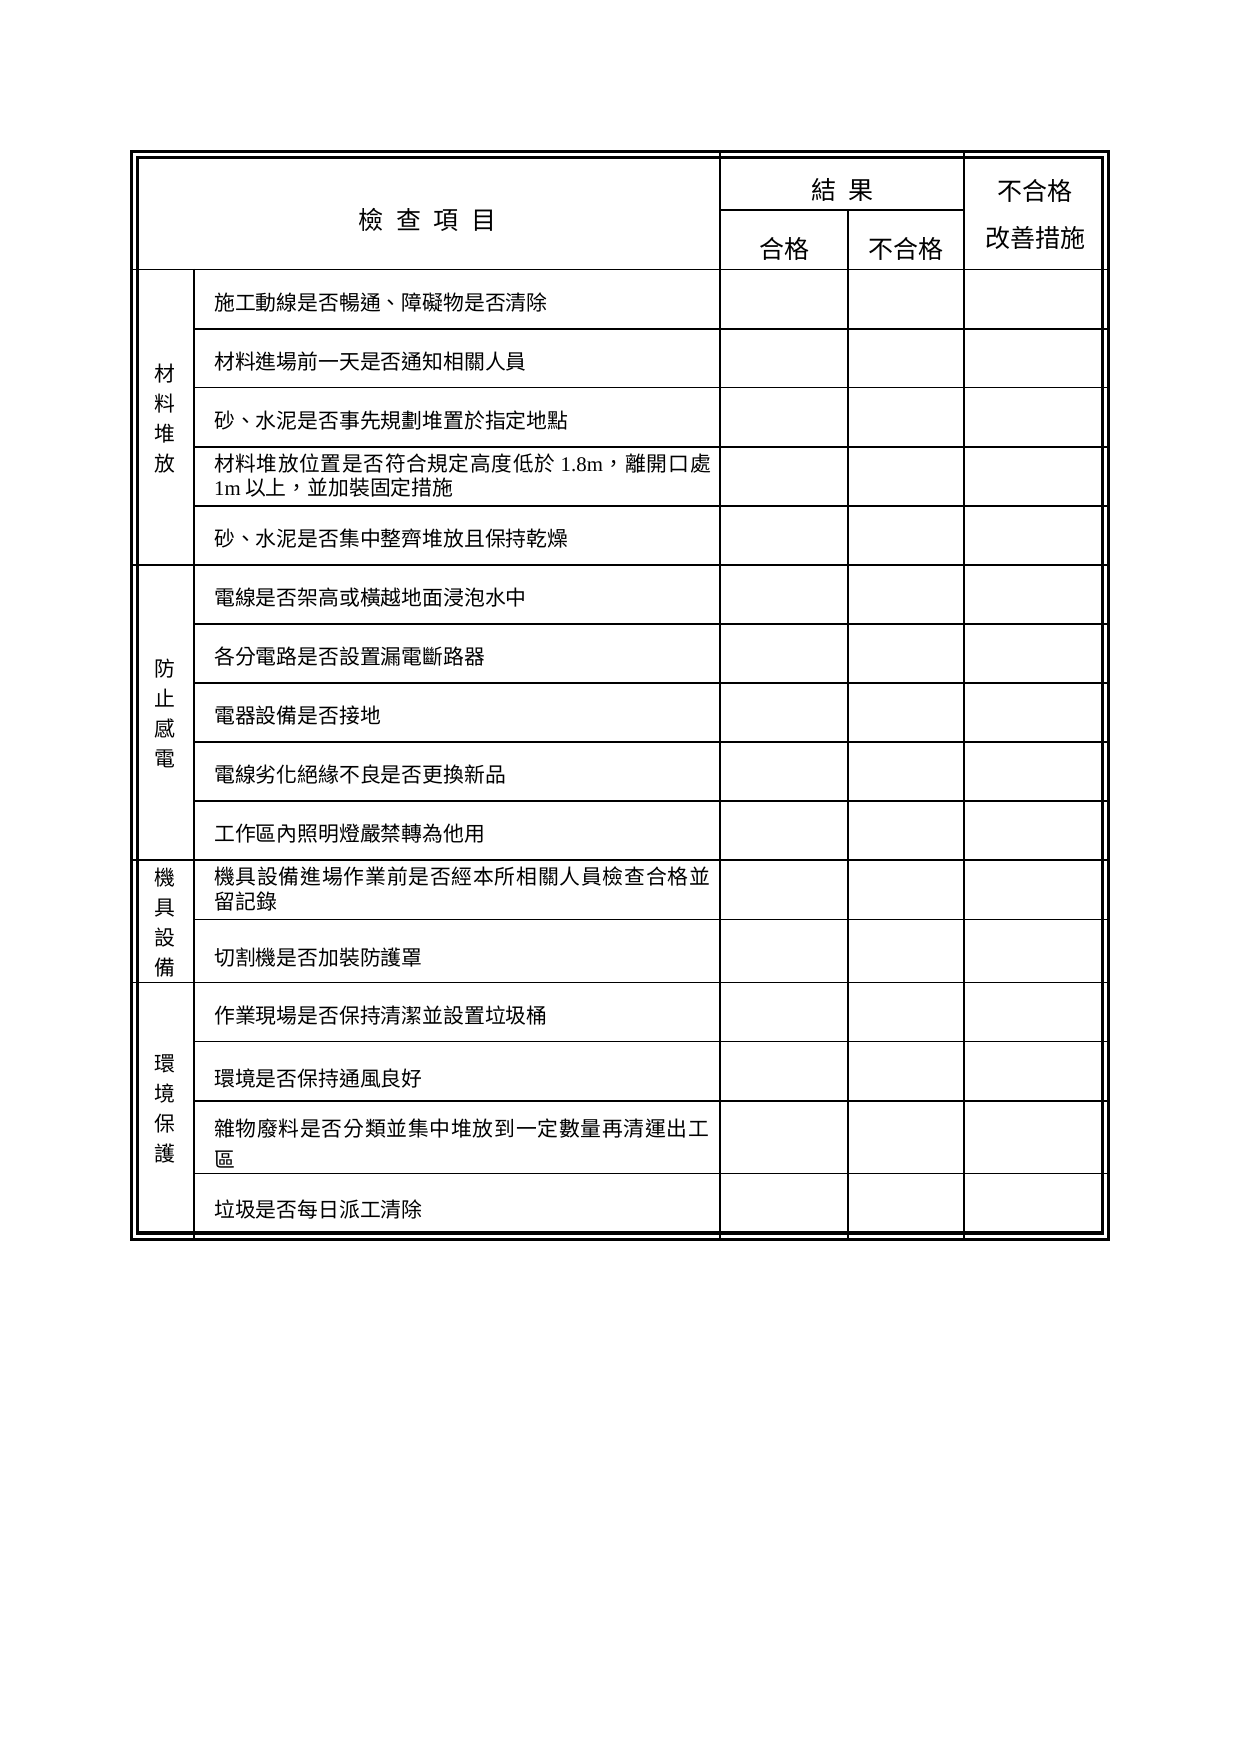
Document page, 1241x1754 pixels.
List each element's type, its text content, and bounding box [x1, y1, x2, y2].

table_cell [721, 684, 847, 741]
table_cell [721, 388, 847, 446]
table_cell [965, 1174, 1101, 1231]
table_cell 防 止 感 電 [139, 566, 193, 859]
table_cell [721, 983, 847, 1041]
table_cell 電線劣化絕緣不良是否更換新品 [195, 743, 719, 800]
table_cell [965, 861, 1101, 918]
table_cell [721, 802, 847, 859]
table_cell [965, 684, 1101, 741]
table_cell [721, 861, 847, 918]
table_cell [721, 1042, 847, 1100]
table_cell [721, 625, 847, 682]
table_cell [849, 983, 963, 1041]
table_cell [849, 920, 963, 982]
table_cell [721, 1102, 847, 1172]
table_cell 各分電路是否設置漏電斷路器 [195, 625, 719, 682]
table_cell [965, 625, 1101, 682]
table_cell [965, 1102, 1101, 1172]
table_cell [965, 920, 1101, 982]
table_cell [849, 330, 963, 387]
table_cell [965, 566, 1101, 623]
table_cell [849, 1042, 963, 1100]
table_cell [721, 507, 847, 564]
table_cell [849, 861, 963, 918]
table_cell 不合格 [849, 211, 963, 269]
table_cell [965, 507, 1101, 564]
table_cell 機具設備進場作業前是否經本所相關人員檢查合格並留記錄 [195, 861, 719, 918]
table_cell [721, 743, 847, 800]
table_cell 砂、水泥是否事先規劃堆置於指定地點 [195, 388, 719, 446]
table_cell [849, 743, 963, 800]
table_cell 雜物廢料是否分類並集中堆放到一定數量再清運出工區 [195, 1102, 719, 1172]
table_cell [965, 388, 1101, 446]
table_cell 工作區內照明燈嚴禁轉為他用 [195, 802, 719, 859]
table_cell [965, 802, 1101, 859]
table_cell 環 境 保 護 [139, 983, 193, 1231]
table_cell [849, 684, 963, 741]
table_header 不合格 改善措施 [965, 153, 1105, 269]
table_cell [721, 448, 847, 505]
table_cell 合格 [721, 211, 847, 269]
table_cell [721, 920, 847, 982]
table_cell 施工動線是否暢通、障礙物是否清除 [195, 270, 719, 328]
table_cell [965, 270, 1101, 328]
table_cell 電器設備是否接地 [195, 684, 719, 741]
table_cell [849, 270, 963, 328]
table_cell [849, 507, 963, 564]
table_cell 材 料 堆 放 [139, 270, 193, 564]
table_cell 材料進場前一天是否通知相關人員 [195, 330, 719, 387]
table_cell [849, 448, 963, 505]
table_cell [965, 743, 1101, 800]
table_cell [721, 1174, 847, 1231]
table_cell 材料堆放位置是否符合規定高度低於1.8m，離開口處 1m以上，並加裝固定措施 [195, 448, 719, 505]
table_cell 切割機是否加裝防護罩 [195, 920, 719, 982]
table_header 結 果 [721, 159, 963, 209]
table_cell [965, 983, 1101, 1041]
table_cell 機 具 設 備 [139, 861, 193, 982]
table_cell [849, 1174, 963, 1231]
table_cell [721, 330, 847, 387]
table_cell [965, 448, 1101, 505]
table_cell 砂、水泥是否集中整齊堆放且保持乾燥 [195, 507, 719, 564]
table_cell [721, 566, 847, 623]
table_cell [965, 330, 1101, 387]
table_cell [849, 802, 963, 859]
table_cell 電線是否架高或橫越地面浸泡水中 [195, 566, 719, 623]
table_cell [849, 566, 963, 623]
table_cell [849, 625, 963, 682]
table_cell [965, 1042, 1101, 1100]
table_cell 環境是否保持通風良好 [195, 1042, 719, 1100]
table_cell [721, 270, 847, 328]
table_cell 垃圾是否每日派工清除 [195, 1174, 719, 1231]
table_cell 作業現場是否保持清潔並設置垃圾桶 [195, 983, 719, 1041]
table_cell [849, 388, 963, 446]
table_header 檢 查 項 目 [135, 153, 719, 269]
table_cell [849, 1102, 963, 1172]
